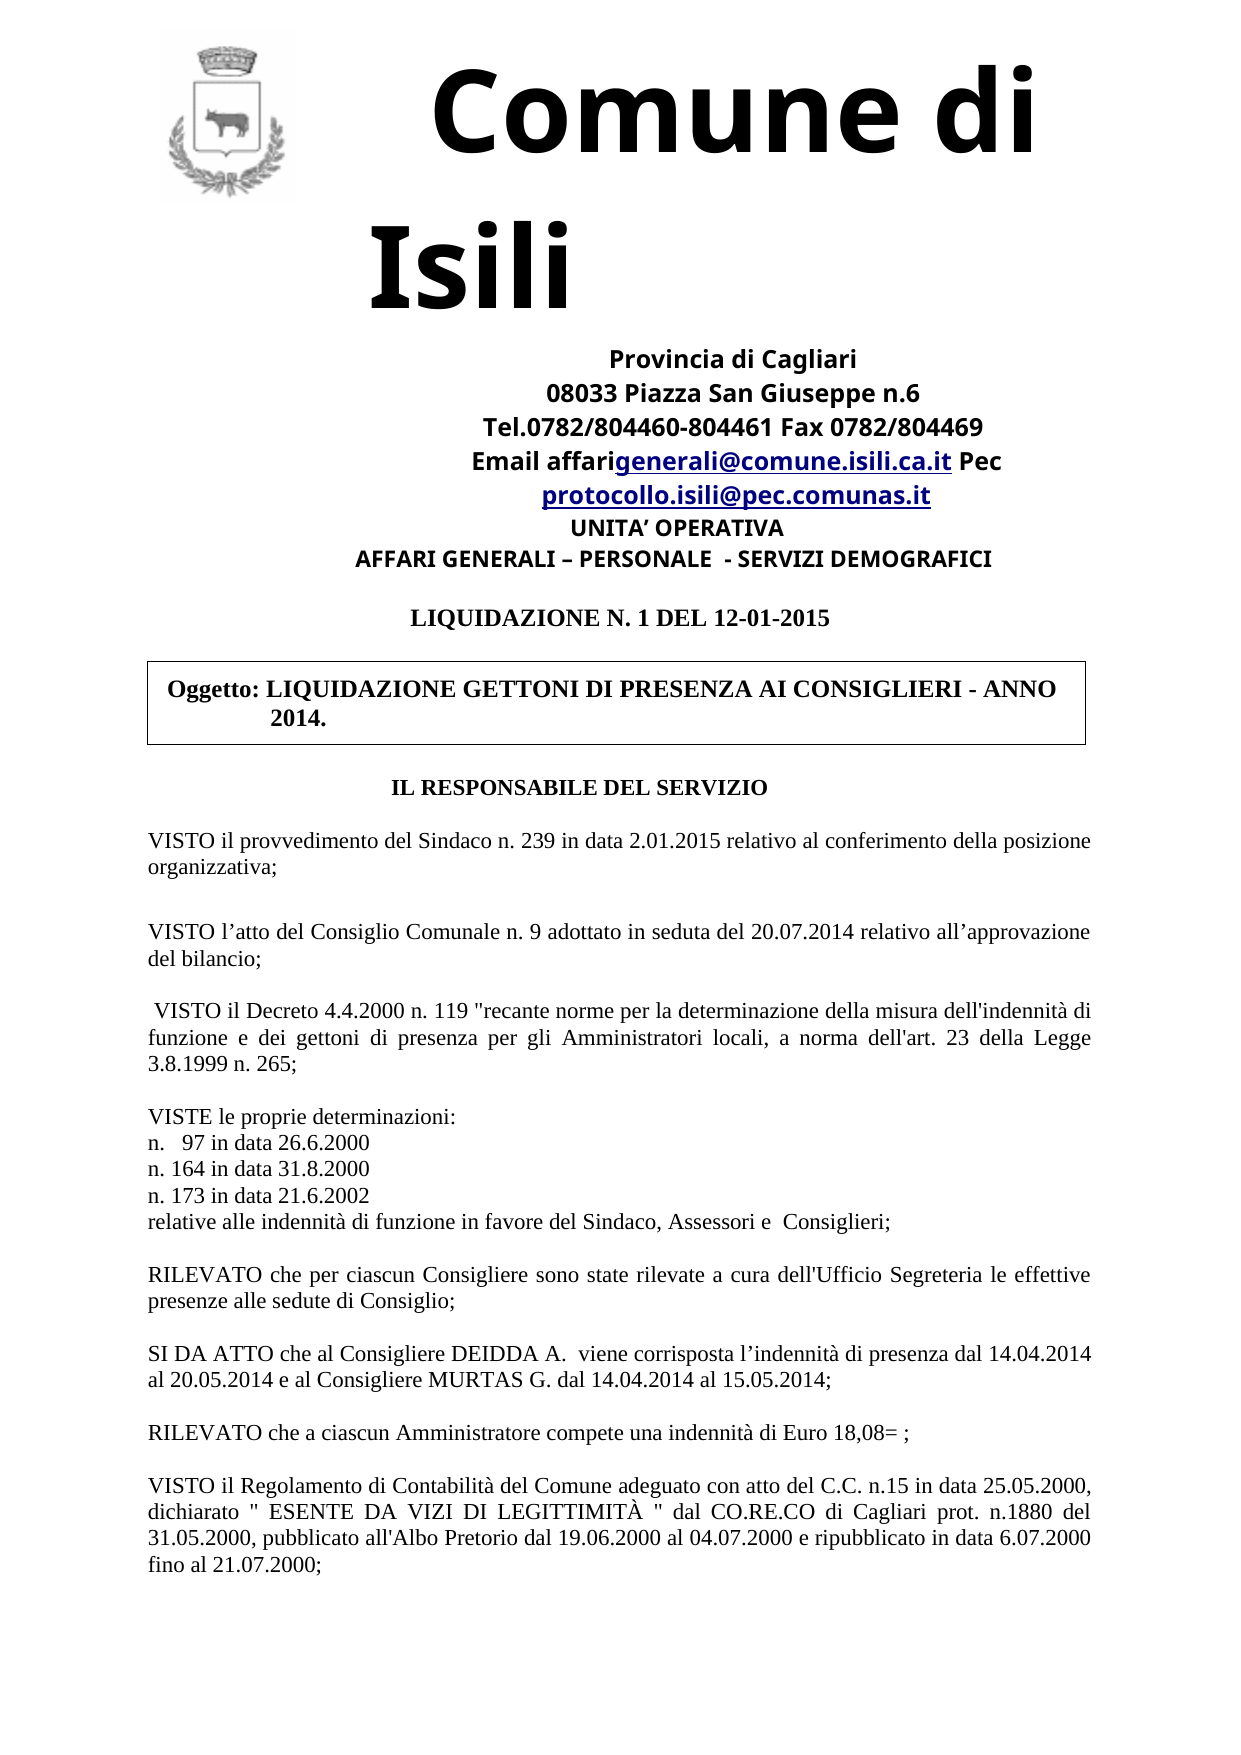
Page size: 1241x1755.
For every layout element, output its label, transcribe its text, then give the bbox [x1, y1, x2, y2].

text relative alle indennità di funzione in favore del Sindaco, Assessori e Consiglieri; [148, 1208, 1093, 1234]
text n. 173 in data 21.6.2002 [148, 1182, 1093, 1208]
text RILEVATO che per ciascun Consigliere sono state rilevate a cura dell'Ufficio Segreteria le effettive presenze alle sedute di Consiglio; [148, 1261, 1093, 1314]
text SI DA ATTO che al Consigliere DEIDDA A. viene corrisposta l’indennità di presenza dal 14.04.2014 al 20.05.2014 e al Consigliere MURTAS G. dal 14.04.2014 al 15.05.2014; [148, 1340, 1093, 1393]
text VISTO l’atto del Consiglio Comunale n. 9 adottato in seduta del 20.07.2014 relativo all’approvazione del bilancio; [148, 918, 1093, 971]
subtitle IL RESPONSABILE DEL SERVIZIO [148, 774, 1011, 800]
text LIQUIDAZIONE N. 1 DEL 12-01-2015 [148, 603, 1093, 632]
text n. 164 in data 31.8.2000 [148, 1156, 1093, 1182]
text RILEVATO che a ciascun Amministratore compete una indennità di Euro 18,08= ; [148, 1419, 1093, 1445]
text VISTO il Regolamento di Contabilità del Comune adeguato con atto del C.C. n.15 in data 25.05.2000, dichiarato " ESENTE DA VIZI DI LEGITTIMITÀ " dal CO.RE.CO di Cagliari prot. n.1880 del 31.05.2000, pubblicato all'Albo Pretorio dal 19.06.2000 al 04.07.2000 e ripubblicato in data 6.07.2000 fino al 21.07.2000; [148, 1472, 1093, 1577]
table_header Oggetto: LIQUIDAZIONE GETTONI DI PRESENZA AI CONSIGLIERI - ANNO 2014. [148, 662, 1085, 744]
text VISTO il provvedimento del Sindaco n. 239 in data 2.01.2015 relativo al conferimento della posizione organizzativa; [148, 827, 1093, 879]
text VISTE le proprie determinazioni: [148, 1103, 1093, 1129]
text VISTO il Decreto 4.4.2000 n. 119 "recante norme per la determinazione della misura dell'indennità di funzione e dei gettoni di presenza per gli Amministratori locali, a norma dell'art. 23 della Legge 3.8.1999 n. 265; [148, 997, 1093, 1076]
text n. 97 in data 26.6.2000 [148, 1129, 1093, 1156]
